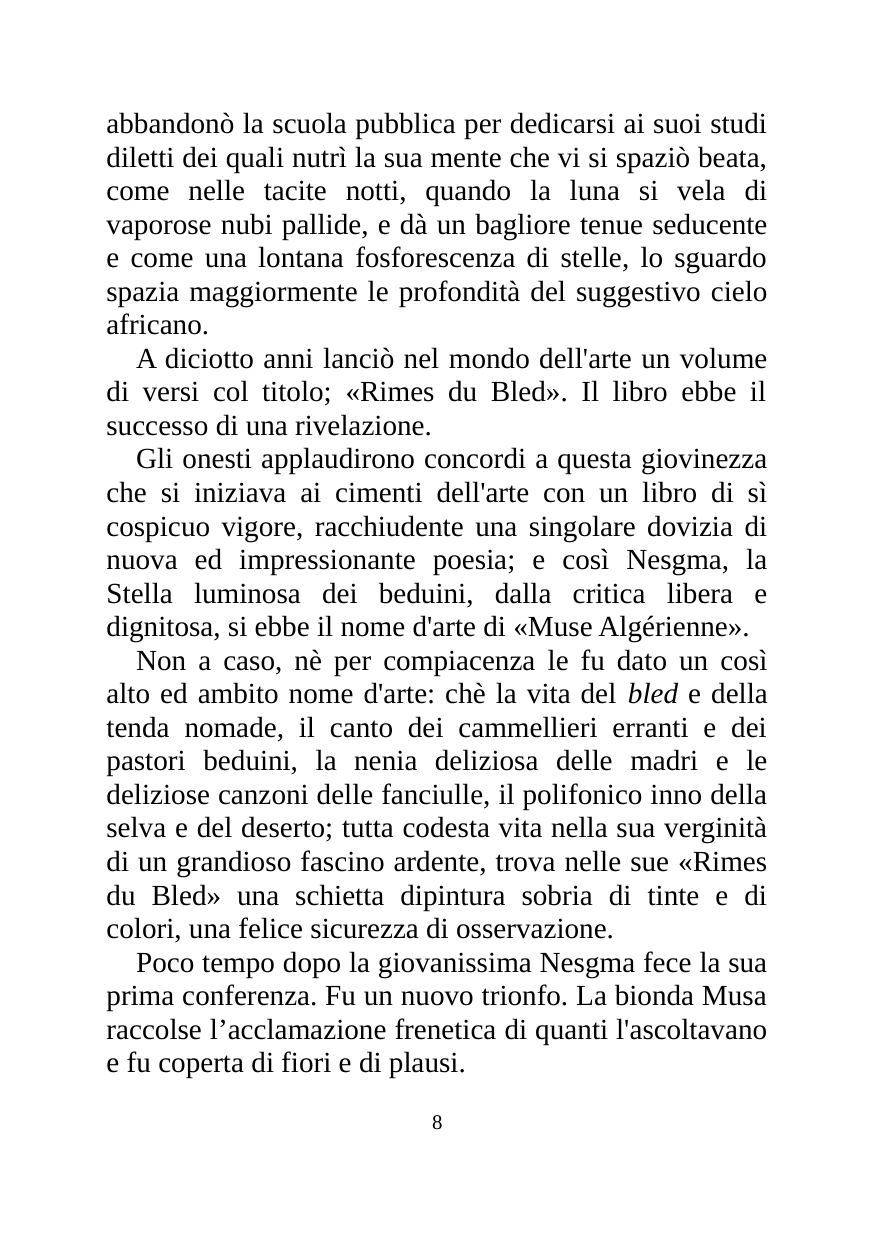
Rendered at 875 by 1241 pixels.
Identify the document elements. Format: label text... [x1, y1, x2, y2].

text Non a caso, nè per compiacenza le fu dato un così alto ed ambito nome d'arte: chè la vita del bled e della tenda nomade, il canto dei cammellieri erranti e dei pastori beduini, la nenia deliziosa delle madri e le deliziose canzoni delle fanciulle, il polifonico inno della selva e del deserto; tutta codesta vita nella sua verginità di un grandioso fascino ardente, trova nelle sue «Rimes du Bled» una schietta dipintura sobria di tinte e di colori, una felice sicurezza di osservazione. [106, 643, 768, 945]
text abbandonò la scuola pubblica per dedicarsi ai suoi studi diletti dei quali nutrì la sua mente che vi si spaziò beata, come nelle tacite notti, quando la luna si vela di vaporose nubi pallide, e dà un bagliore tenue seducente e come una lontana fosforescenza di stelle, lo sguardo spazia maggiormente le profondità del suggestivo cielo africano. [106, 106, 768, 341]
text Poco tempo dopo la giovanissima Nesgma fece la sua prima conferenza. Fu un nuovo trionfo. La bionda Musa raccolse l’acclamazione frenetica di quanti l'ascoltavano e fu coperta di fiori e di plausi. [106, 945, 768, 1079]
text A diciotto anni lanciò nel mondo dell'arte un volume di versi col titolo; «Rimes du Bled». Il libro ebbe il successo di una rivelazione. [106, 341, 768, 442]
text Gli onesti applaudirono concordi a questa giovinezza che si iniziava ai cimenti dell'arte con un libro di sì cospicuo vigore, racchiudente una singolare dovizia di nuova ed impressionante poesia; e così Nesgma, la Stella luminosa dei beduini, dalla critica libera e dignitosa, si ebbe il nome d'arte di «Muse Algérienne». [106, 442, 768, 643]
